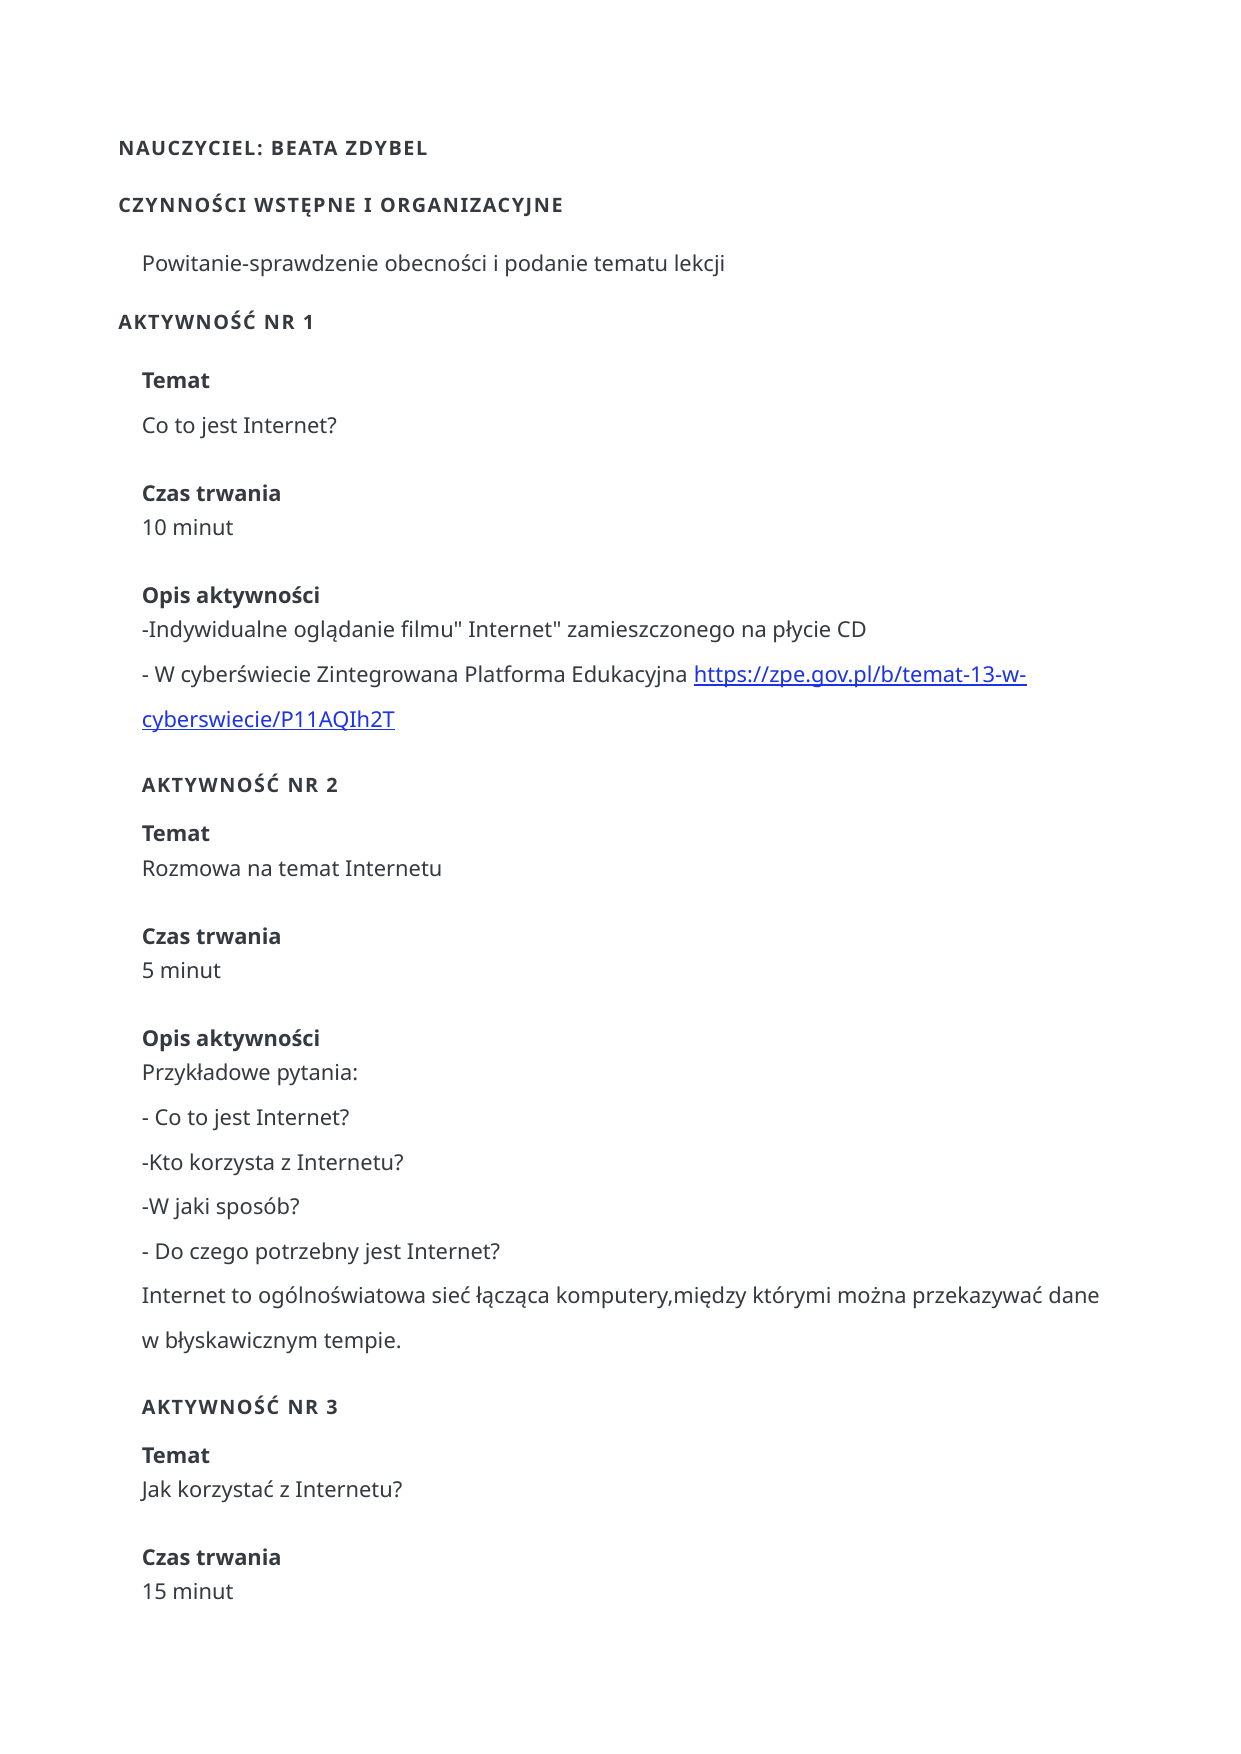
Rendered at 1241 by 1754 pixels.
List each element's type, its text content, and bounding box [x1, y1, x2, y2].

text Czas trwania [142, 478, 1122, 508]
text Rozmowa na temat Internetu [142, 852, 1122, 882]
text Opis aktywności [142, 1023, 1122, 1053]
text AKTYWNOŚĆ NR 2 [142, 772, 1122, 799]
text Powitanie-sprawdzenie obecności i podanie tematu lekcji [142, 248, 1122, 278]
text AKTYWNOŚĆ NR 1 [118, 308, 1122, 335]
text Przykładowe pytania: - Co to jest Internet? -Kto korzysta z Internetu? -W jaki sposób? - Do czego potrzebny jest Internet? Internet to ogólnoświatowa sieć łącząca komputery,między którymi można przekazywać dane w błyskawicznym tempie. [142, 1057, 1122, 1355]
text Temat [142, 365, 1122, 395]
text nauczyciel: Beata Zdybel [118, 134, 1122, 161]
text Temat [142, 818, 1122, 848]
text Czas trwania [142, 921, 1122, 950]
text -Indywidualne oglądanie filmu" Internet" zamieszczonego na płycie CD - W cyberświecie Zintegrowana Platforma Edukacyjna https://zpe.gov.pl/b/temat-13-w-cyberswiecie/P11AQIh2T [142, 614, 1122, 733]
text Opis aktywności [142, 580, 1122, 610]
text 10 minut [142, 512, 1122, 542]
text Czas trwania [142, 1542, 1122, 1572]
text Temat [142, 1440, 1122, 1470]
text AKTYWNOŚĆ NR 3 [142, 1393, 1122, 1420]
text Jak korzystać z Internetu? [142, 1474, 1122, 1504]
text 5 minut [142, 955, 1122, 984]
text CZYNNOŚCI WSTĘPNE I ORGANIZACYJNE [118, 191, 1122, 218]
text 15 minut [142, 1576, 1122, 1606]
text Co to jest Internet? [142, 410, 1122, 439]
